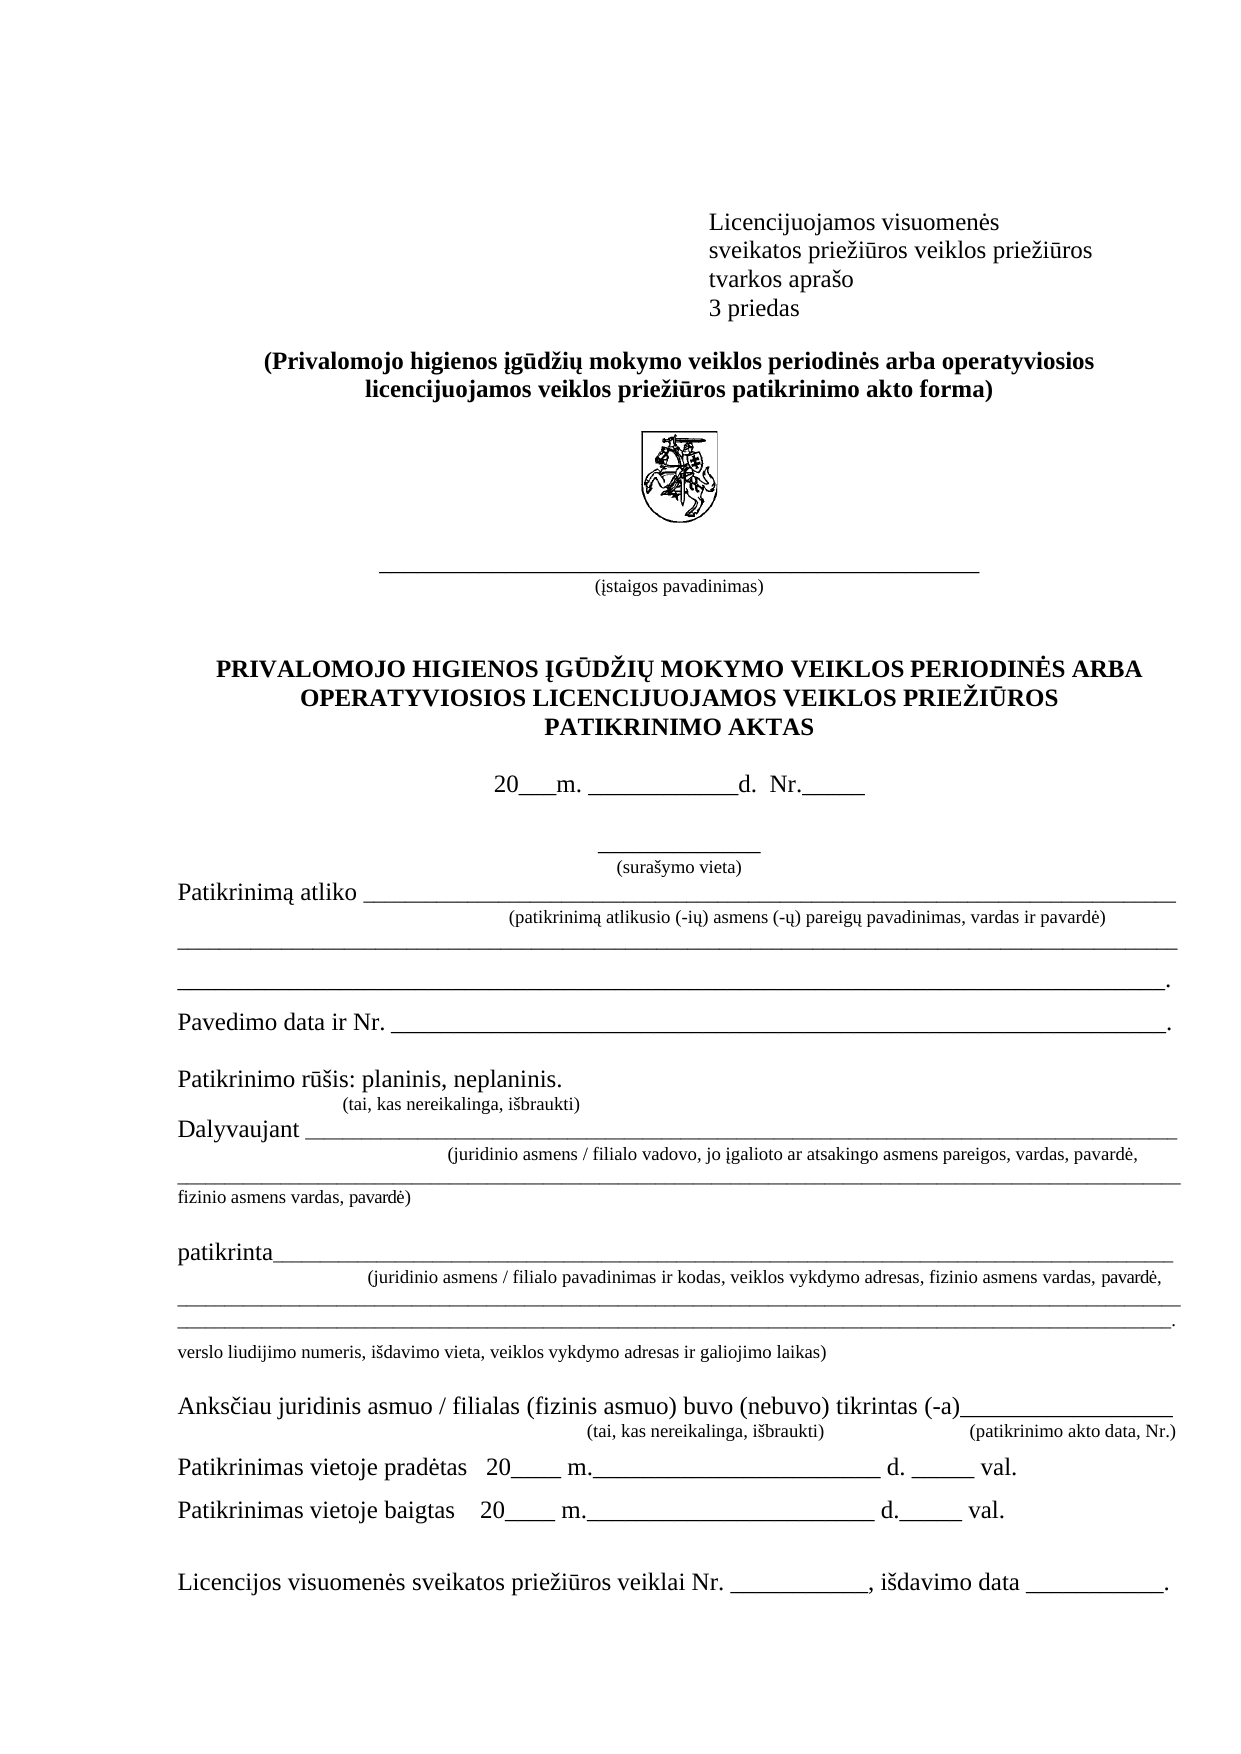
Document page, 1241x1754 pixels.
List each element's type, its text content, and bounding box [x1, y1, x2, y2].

text (įstaigos pavadinimas) [177, 575, 1181, 597]
text (surašymo vieta) [177, 856, 1181, 877]
text Patikrinimą atliko ______________________________________________________________________________ [177, 877, 1181, 906]
text ________________________________________________________________________________________________ [177, 928, 1181, 952]
text (juridinio asmens / filialo vadovo, jo įgalioto ar atsakingo asmens pareigos, vardas, pavardė, [312, 1143, 1181, 1165]
text __________________________________________________________________________________________________________. [177, 1309, 1181, 1330]
text Patikrinimas vietoje baigtas 20____ m._______________________ d._____ val. [177, 1495, 1181, 1524]
text PRIVALOMOJO HIGIENOS ĮGŪDŽIŲ MOKYMO VEIKLOS PERIODINĖS ARBA OPERATYVIOSIOS LICENCIJUOJAMOS VEIKLOS PRIEŽIŪROS [177, 654, 1181, 712]
text ___________________________________________________________________________________________________________ [177, 1165, 1181, 1183]
text ________________________________________________ [177, 547, 1181, 575]
text Dalyvaujant _____________________________________________________________________________________________ [177, 1114, 1181, 1143]
text verslo liudijimo numeris, išdavimo vieta, veiklos vykdymo adresas ir galiojimo laikas) [177, 1341, 1181, 1362]
text _____________ [177, 827, 1181, 856]
text ___________________________________________________________________________________________________________ [177, 1287, 1181, 1305]
text 3 priedas [177, 293, 1216, 322]
text tvarkos aprašo [177, 264, 1216, 293]
text patikrinta________________________________________________________________________________________________ [177, 1237, 1181, 1266]
text (juridinio asmens / filialo pavadinimas ir kodas, veiklos vykdymo adresas, fizinio asmens vardas, pavardė, [312, 1266, 1181, 1287]
text (tai, kas nereikalinga, išbraukti) (patikrinimo akto data, Nr.) [177, 1420, 1181, 1442]
text 20___m. ____________d. Nr._____ [177, 769, 1181, 798]
text Licencijos visuomenės sveikatos priežiūros veiklai Nr. ___________, išdavimo data ___________. [177, 1567, 1181, 1596]
text (Privalomojo higienos įgūdžių mokymo veiklos periodinės arba operatyviosios licencijuojamos veiklos priežiūros patikrinimo akto forma) [177, 346, 1181, 403]
text Pavedimo data ir Nr. ______________________________________________________________. [177, 1007, 1181, 1036]
text _______________________________________________________________________________. [177, 964, 1181, 992]
text (patikrinimą atlikusio (-ių) asmens (-ų) pareigų pavadinimas, vardas ir pavardė) [177, 906, 1181, 928]
text Anksčiau juridinis asmuo / filialas (fizinis asmuo) buvo (nebuvo) tikrintas (-a)_________________ [177, 1391, 1181, 1420]
text sveikatos priežiūros veiklos priežiūros [177, 235, 1216, 264]
text PATIKRINIMO AKTAS [177, 712, 1181, 741]
text Licencijuojamos visuomenės [177, 207, 1216, 235]
text Patikrinimo rūšis: planinis, neplaninis. [177, 1064, 1181, 1093]
text fizinio asmens vardas, pavardė) [177, 1186, 1181, 1208]
text (tai, kas nereikalinga, išbraukti) [252, 1093, 1181, 1114]
text Patikrinimas vietoje pradėtas 20____ m._______________________ d. _____ val. [177, 1452, 1181, 1481]
